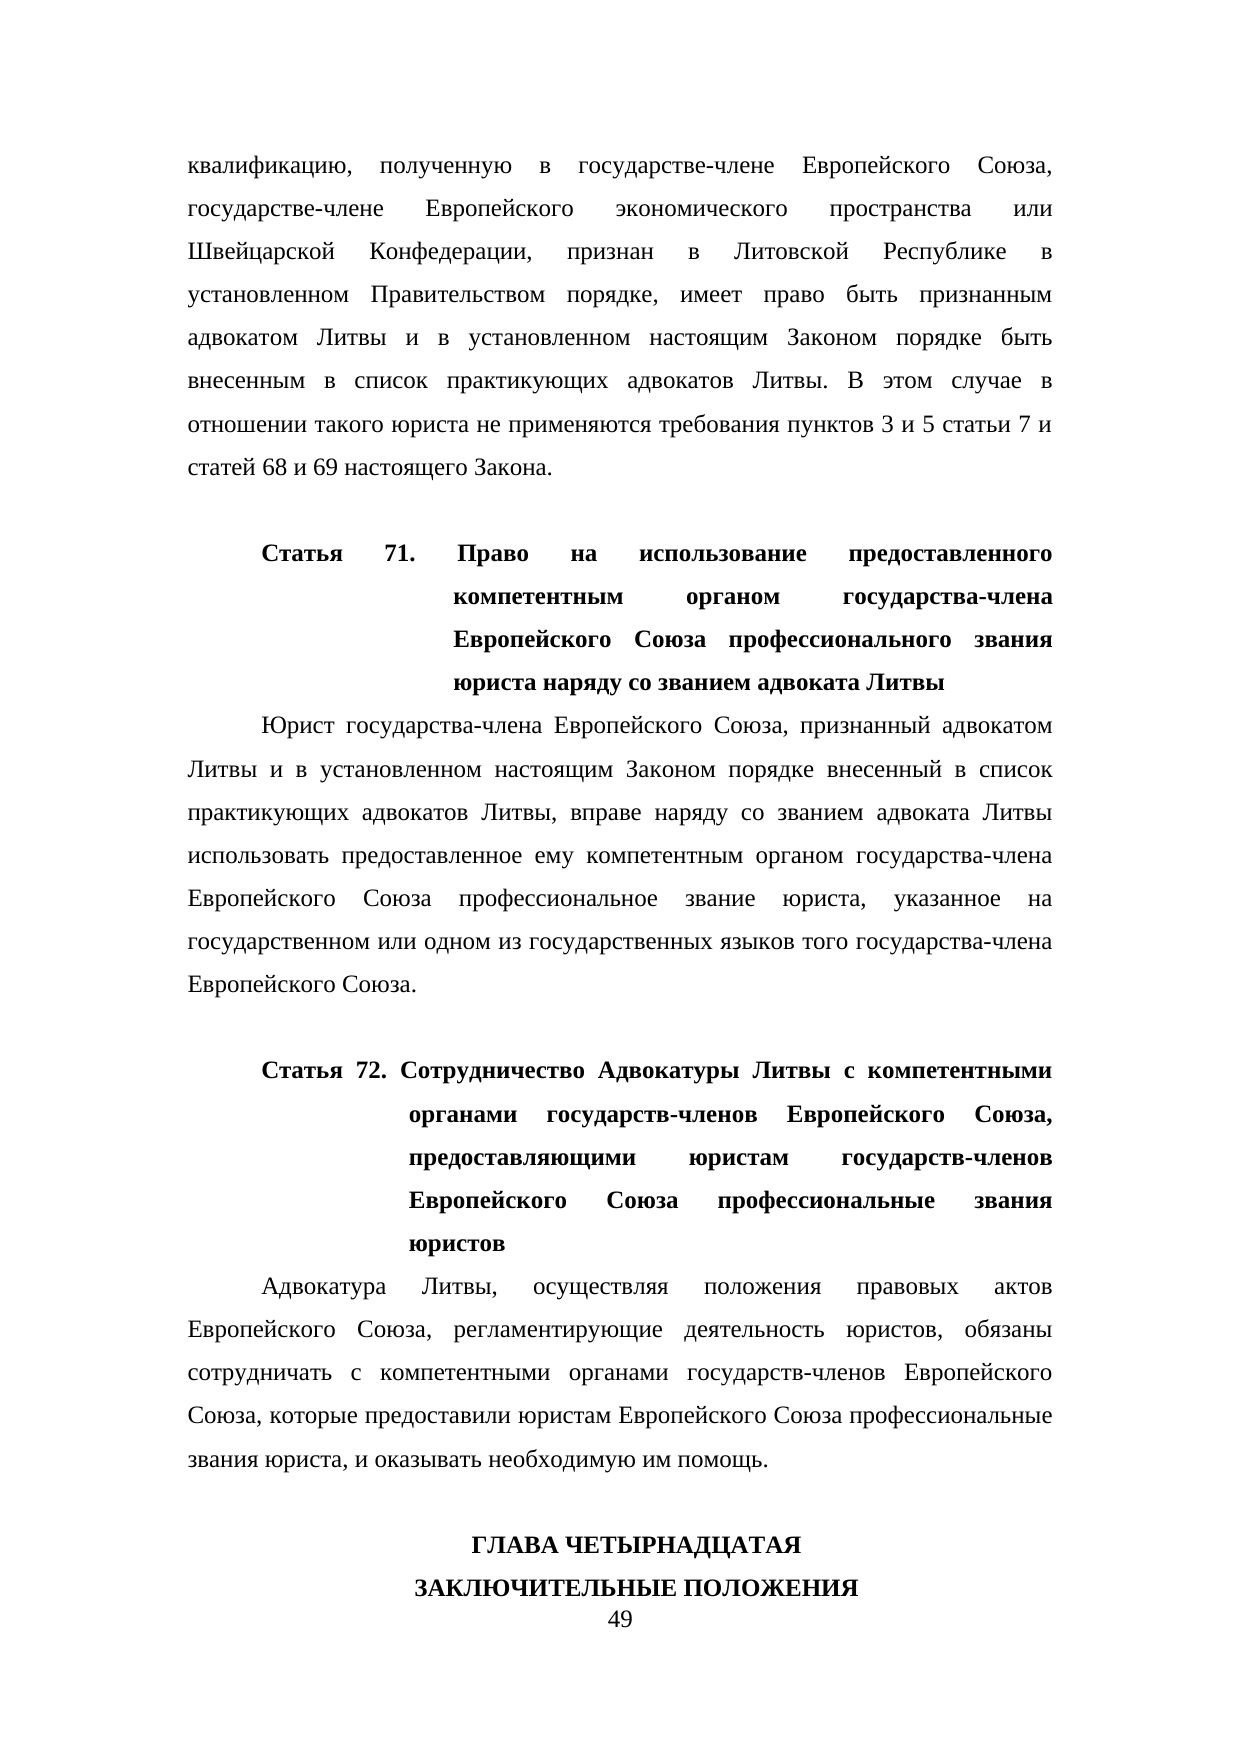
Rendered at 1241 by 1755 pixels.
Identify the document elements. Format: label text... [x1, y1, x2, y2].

text Юрист государства-члена Европейского Союза, признанный адвокатом Литвы и в установленном настоящим Законом порядке внесенный в список практикующих адвокатов Литвы, вправе наряду со званием адвоката Литвы использовать предоставленное ему компетентным органом государства-члена Европейского Союза профессиональное звание юриста, указанное на государственном или одном из государственных языков того государства-члена Европейского Союза. [187, 711, 1053, 998]
text Статья 71. Право на использование предоставленного компетентным органом государства-члена Европейского Союза профессионального звания юриста наряду со званием адвоката Литвы [261, 538, 1053, 696]
text Статья 72. Сотрудничество Адвокатуры Литвы с компетентными органами государств-членов Европейского Союза, предоставляющими юристам государств-членов Европейского Союза профессиональные звания юристов [261, 1056, 1053, 1257]
text квалификацию, полученную в государстве-члене Европейского Союза, государстве-члене Европейского экономического пространства или Швейцарской Конфедерации, признан в Литовской Республике в установленном Правительством порядке, имеет право быть признанным адвокатом Литвы и в установленном настоящим Законом порядке быть внесенным в список практикующих адвокатов Литвы. В этом случае в отношении такого юриста не применяются требования пунктов 3 и 5 статьи 7 и статей 68 и 69 настоящего Закона. [187, 150, 1053, 481]
text Адвокатура Литвы, осуществляя положения правовых актов Европейского Союза, регламентирующие деятельность юристов, обязаны сотрудничать с компетентными органами государств-членов Европейского Союза, которые предоставили юристам Европейского Союза профессиональные звания юриста, и оказывать необходимую им помощь. [187, 1271, 1053, 1472]
text ГЛАВА ЧЕТЫРНАДЦАТАЯ [187, 1530, 1053, 1559]
text ЗАКЛЮЧИТЕЛЬНЫЕ ПОЛОЖЕНИЯ [187, 1573, 1053, 1602]
